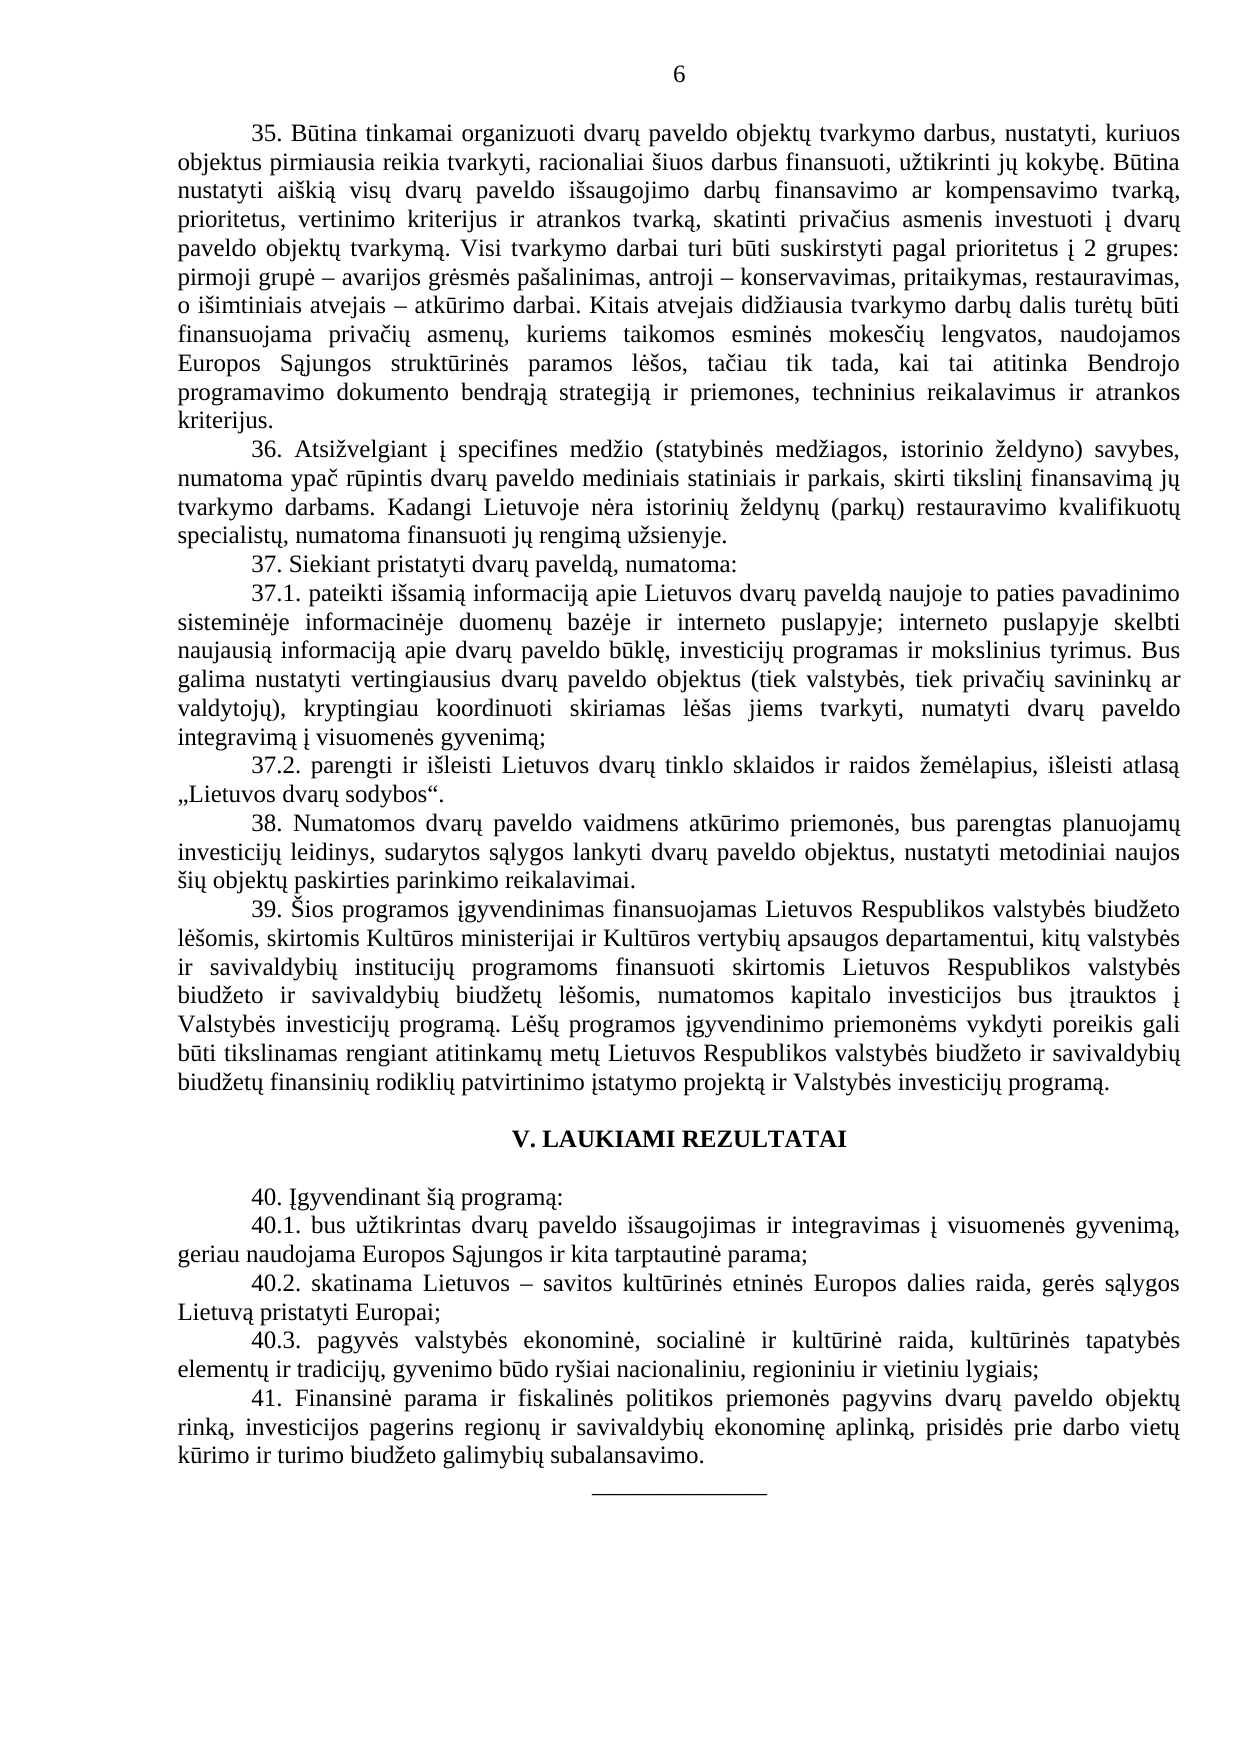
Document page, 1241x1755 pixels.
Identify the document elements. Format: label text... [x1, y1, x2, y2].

text 37. Siekiant pristatyti dvarų paveldą, numatoma: [177, 549, 1181, 578]
text 40. Įgyvendinant šią programą: [177, 1182, 1181, 1211]
text 38. Numatomos dvarų paveldo vaidmens atkūrimo priemonės, bus parengtas planuojamų investicijų leidinys, sudarytos sąlygos lankyti dvarų paveldo objektus, nustatyti metodiniai naujos šių objektų paskirties parinkimo reikalavimai. [177, 808, 1181, 894]
text 40.1. bus užtikrintas dvarų paveldo išsaugojimas ir integravimas į visuomenės gyvenimą, geriau naudojama Europos Sąjungos ir kita tarptautinė parama; [177, 1211, 1181, 1268]
text 37.2. parengti ir išleisti Lietuvos dvarų tinklo sklaidos ir raidos žemėlapius, išleisti atlasą „Lietuvos dvarų sodybos“. [177, 751, 1181, 808]
text 39. Šios programos įgyvendinimas finansuojamas Lietuvos Respublikos valstybės biudžeto lėšomis, skirtomis Kultūros ministerijai ir Kultūros vertybių apsaugos departamentui, kitų valstybės ir savivaldybių institucijų programoms finansuoti skirtomis Lietuvos Respublikos valstybės biudžeto ir savivaldybių biudžetų lėšomis, numatomos kapitalo investicijos bus įtrauktos į Valstybės investicijų programą. Lėšų programos įgyvendinimo priemonėms vykdyti poreikis gali būti tikslinamas rengiant atitinkamų metų Lietuvos Respublikos valstybės biudžeto ir savivaldybių biudžetų finansinių rodiklių patvirtinimo įstatymo projektą ir Valstybės investicijų programą. [177, 894, 1181, 1096]
text 40.3. pagyvės valstybės ekonominė, socialinė ir kultūrinė raida, kultūrinės tapatybės elementų ir tradicijų, gyvenimo būdo ryšiai nacionaliniu, regioniniu ir vietiniu lygiais; [177, 1326, 1181, 1383]
text 41. Finansinė parama ir fiskalinės politikos priemonės pagyvins dvarų paveldo objektų rinką, investicijos pagerins regionų ir savivaldybių ekonominę aplinką, prisidės prie darbo vietų kūrimo ir turimo biudžeto galimybių subalansavimo. [177, 1383, 1181, 1469]
text V. LAUKIAMI REZULTATAI [177, 1124, 1181, 1153]
text 40.2. skatinama Lietuvos – savitos kultūrinės etninės Europos dalies raida, gerės sąlygos Lietuvą pristatyti Europai; [177, 1268, 1181, 1326]
text 36. Atsižvelgiant į specifines medžio (statybinės medžiagos, istorinio želdyno) savybes, numatoma ypač rūpintis dvarų paveldo mediniais statiniais ir parkais, skirti tikslinį finansavimą jų tvarkymo darbams. Kadangi Lietuvoje nėra istorinių želdynų (parkų) restauravimo kvalifikuotų specialistų, numatoma finansuoti jų rengimą užsienyje. [177, 434, 1181, 549]
text ______________ [177, 1469, 1181, 1498]
text 37.1. pateikti išsamią informaciją apie Lietuvos dvarų paveldą naujoje to paties pavadinimo sisteminėje informacinėje duomenų bazėje ir interneto puslapyje; interneto puslapyje skelbti naujausią informaciją apie dvarų paveldo būklę, investicijų programas ir mokslinius tyrimus. Bus galima nustatyti vertingiausius dvarų paveldo objektus (tiek valstybės, tiek privačių savininkų ar valdytojų), kryptingiau koordinuoti skiriamas lėšas jiems tvarkyti, numatyti dvarų paveldo integravimą į visuomenės gyvenimą; [177, 578, 1181, 751]
text 35. Būtina tinkamai organizuoti dvarų paveldo objektų tvarkymo darbus, nustatyti, kuriuos objektus pirmiausia reikia tvarkyti, racionaliai šiuos darbus finansuoti, užtikrinti jų kokybę. Būtina nustatyti aiškią visų dvarų paveldo išsaugojimo darbų finansavimo ar kompensavimo tvarką, prioritetus, vertinimo kriterijus ir atrankos tvarką, skatinti privačius asmenis investuoti į dvarų paveldo objektų tvarkymą. Visi tvarkymo darbai turi būti suskirstyti pagal prioritetus į 2 grupes: pirmoji grupė – avarijos grėsmės pašalinimas, antroji – konservavimas, pritaikymas, restauravimas, o išimtiniais atvejais – atkūrimo darbai. Kitais atvejais didžiausia tvarkymo darbų dalis turėtų būti finansuojama privačių asmenų, kuriems taikomos esminės mokesčių lengvatos, naudojamos Europos Sąjungos struktūrinės paramos lėšos, tačiau tik tada, kai tai atitinka Bendrojo programavimo dokumento bendrąją strategiją ir priemones, techninius reikalavimus ir atrankos kriterijus. [177, 118, 1181, 434]
